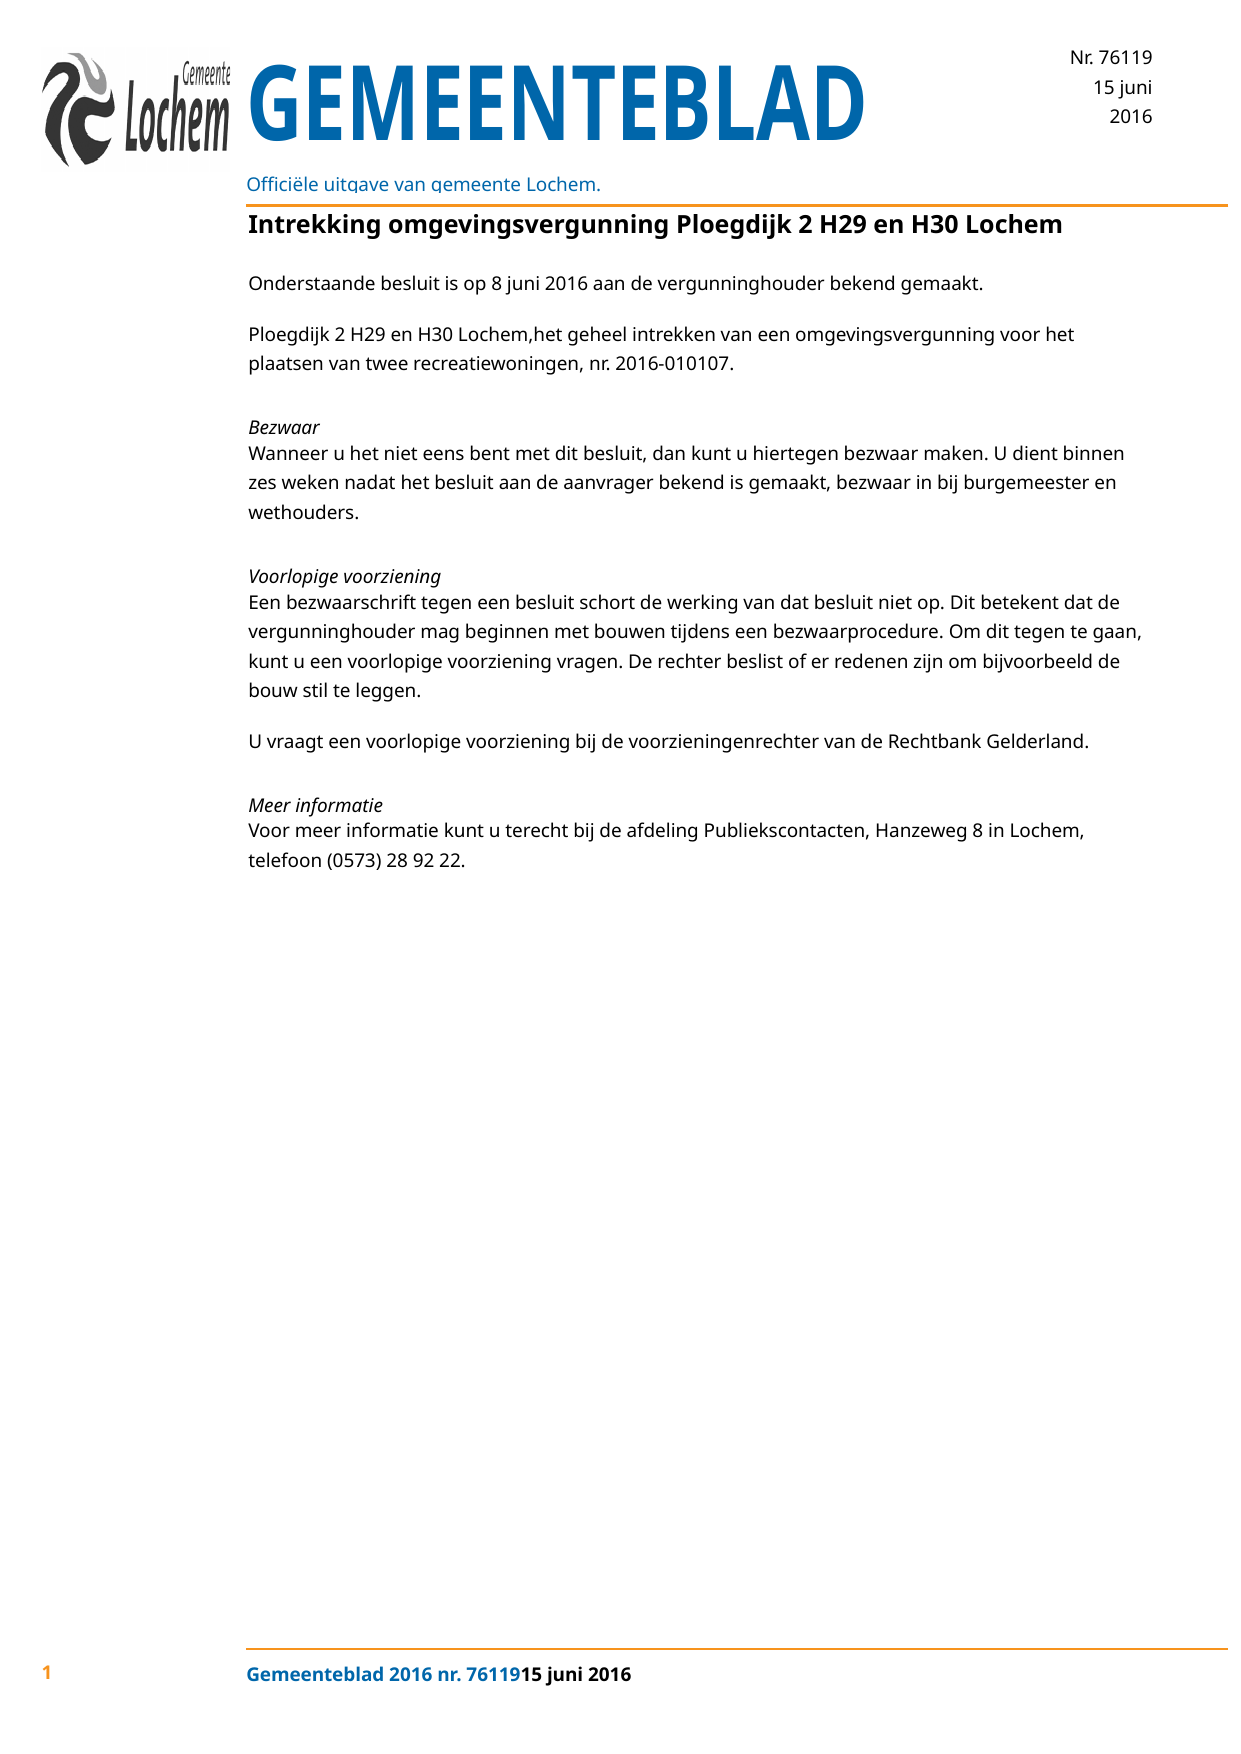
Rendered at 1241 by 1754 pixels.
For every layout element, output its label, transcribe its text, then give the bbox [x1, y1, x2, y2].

text Onderstaande besluit is op 8 juni 2016 aan de vergunninghouder bekend gemaakt. [248, 270, 1152, 296]
text Voorlopige voorziening [248, 563, 1152, 589]
picture [41, 47, 231, 172]
text Bezwaar [248, 414, 1152, 440]
text Voor meer informatie kunt u terecht bij de afdeling Publiekscontacten, Hanzeweg 8 in Lochem, telefoon (0573) 28 92 22. [248, 818, 1152, 873]
text Meer informatie [248, 792, 1152, 818]
text Een bezwaarschrift tegen een besluit schort de werking van dat besluit niet op. Dit betekent dat de vergunninghouder mag beginnen met bouwen tijdens een bezwaarprocedure. Om dit tegen te gaan, kunt u een voorlopige voorziening vragen. De rechter beslist of er redenen zijn om bijvoorbeeld de bouw stil te leggen. [248, 589, 1152, 703]
text Intrekking omgevingsvergunning Ploegdijk 2 H29 en H30 Lochem [248, 207, 1152, 241]
text U vraagt een voorlopige voorziening bij de voorzieningenrechter van de Rechtbank Gelderland. [248, 728, 1152, 754]
text Wanneer u het niet eens bent met dit besluit, dan kunt u hiertegen bezwaar maken. U dient binnen zes weken nadat het besluit aan de aanvrager bekend is gemaakt, bezwaar in bij burgemeester en wethouders. [248, 440, 1152, 525]
text Ploegdijk 2 H29 en H30 Lochem,het geheel intrekken van een omgevingsvergunning voor het plaatsen van twee recreatiewoningen, nr. 2016-010107. [248, 321, 1152, 376]
